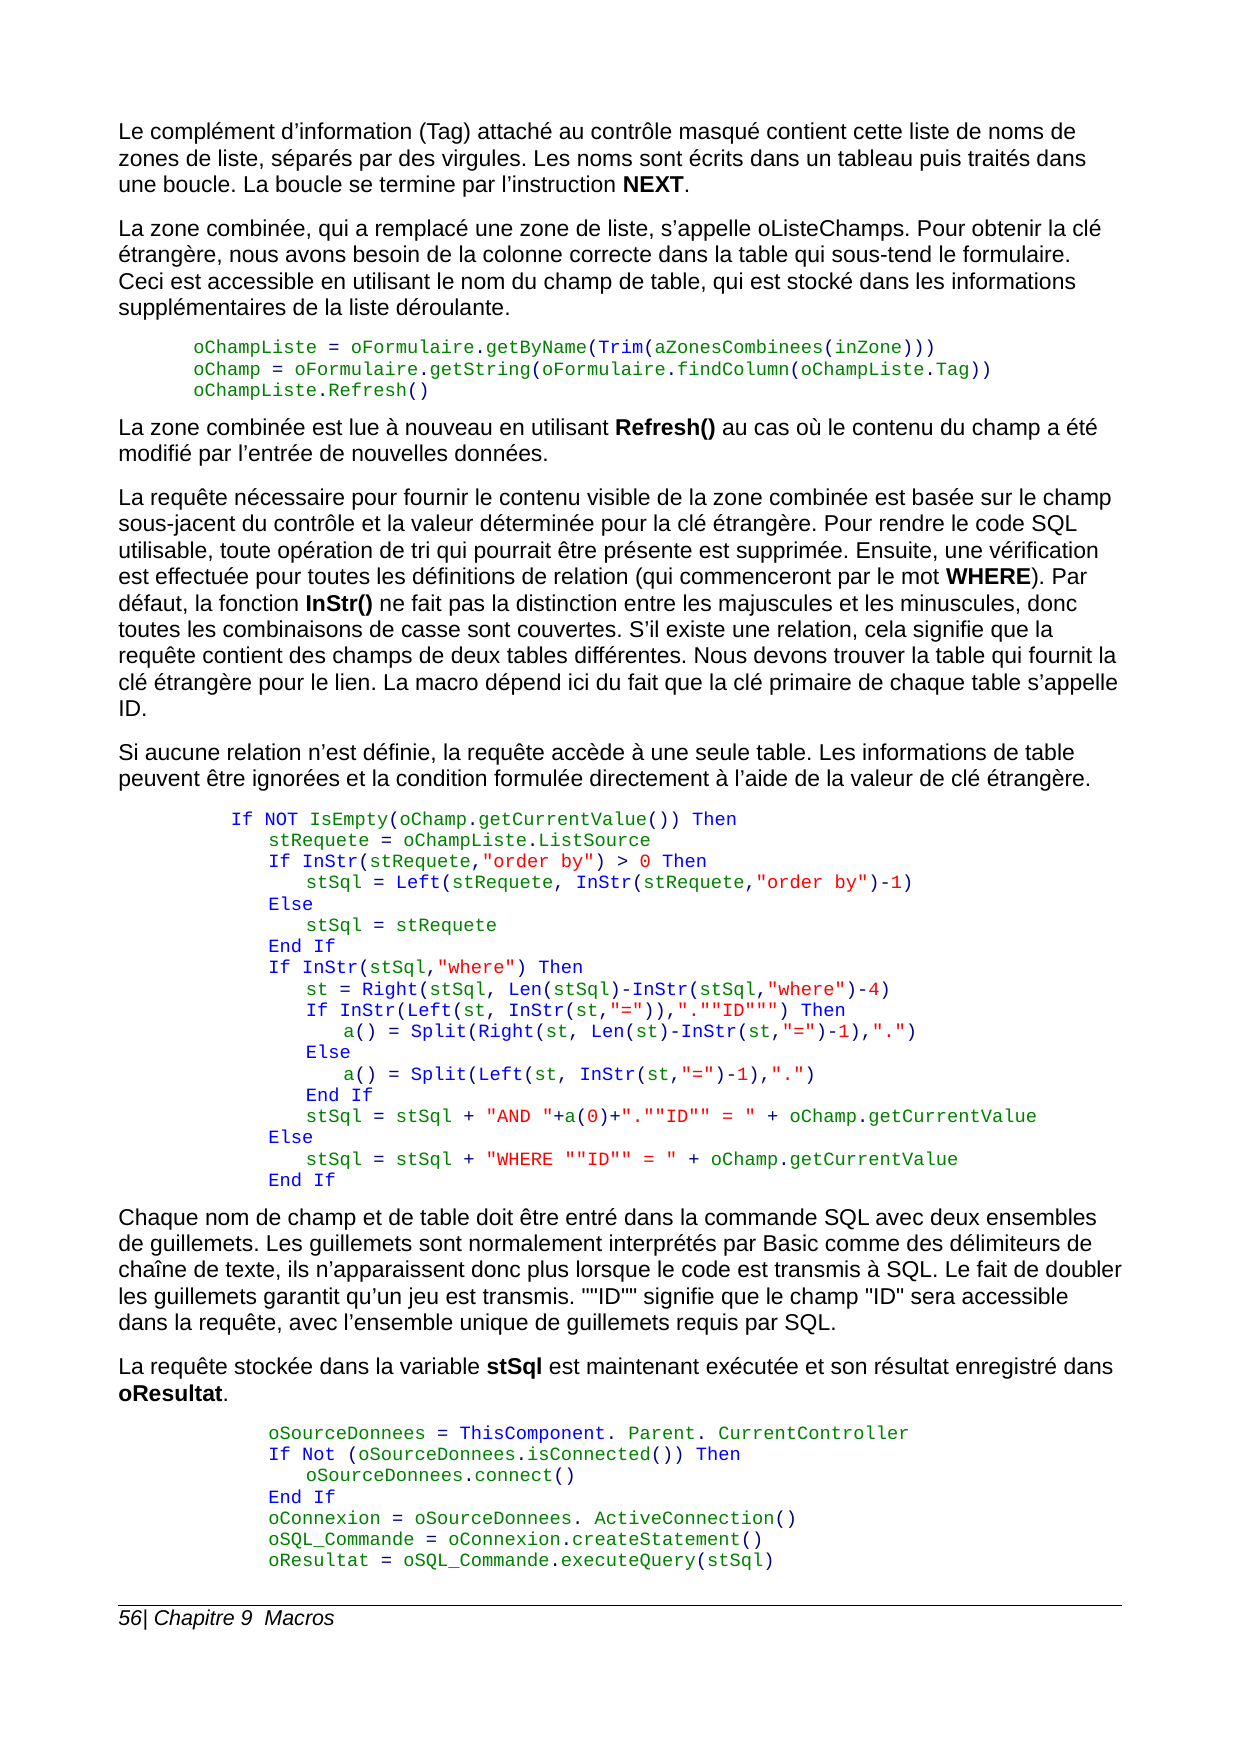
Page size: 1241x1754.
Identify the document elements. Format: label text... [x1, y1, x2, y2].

text oConnexion = oSourceDonnees. ActiveConnection() [156, 1509, 1122, 1530]
text End If [156, 1487, 1122, 1509]
text Le complément d’information (Tag) attaché au contrôle masqué contient cette liste de noms de zones de liste, séparés par des virgules. Les noms sont écrits dans un tableau puis traités dans une boucle. La boucle se termine par l’instruction NEXT. [118, 118, 1122, 197]
text End If [156, 937, 1122, 958]
text La zone combinée est lue à nouveau en utilisant Refresh() au cas où le contenu du champ a été modifié par l’entrée de nouvelles données. [118, 414, 1122, 466]
text oChampListe.Refresh() [156, 381, 1122, 402]
text stSql = stRequete [156, 916, 1122, 937]
text La requête stockée dans la variable stSql est maintenant exécutée et son résultat enregistré dans oResultat. [118, 1353, 1122, 1406]
text If Not (oSourceDonnees.isConnected()) Then [156, 1445, 1122, 1466]
text End If [156, 1086, 1122, 1107]
text If InStr(Left(st, InStr(st,"=")),".""ID""") Then [156, 1001, 1122, 1022]
text stSql = stSql + "AND "+a(0)+".""ID"" = " + oChamp.getCurrentValue [156, 1107, 1122, 1128]
text stSql = stSql + "WHERE ""ID"" = " + oChamp.getCurrentValue [156, 1149, 1122, 1171]
text oSourceDonnees = ThisComponent. Parent. CurrentController [156, 1424, 1122, 1445]
text If InStr(stRequete,"order by") > 0 Then [156, 852, 1122, 873]
text stSql = Left(stRequete, InStr(stRequete,"order by")-1) [156, 873, 1122, 894]
text oChampListe = oFormulaire.getByName(Trim(aZonesCombinees(inZone))) [156, 338, 1122, 359]
text Else [156, 1128, 1122, 1149]
text Else [156, 894, 1122, 916]
text oResultat = oSQL_Commande.executeQuery(stSql) [156, 1551, 1122, 1572]
text Chaque nom de champ et de table doit être entré dans la commande SQL avec deux ensembles de guillemets. Les guillemets sont normalement interprétés par Basic comme des délimiteurs de chaîne de texte, ils n’apparaissent donc plus lorsque le code est transmis à SQL. Le fait de doubler les guillemets garantit qu’un jeu est transmis. ""ID"" signifie que le champ "ID" sera accessible dans la requête, avec l’ensemble unique de guillemets requis par SQL. [118, 1204, 1122, 1336]
text If NOT IsEmpty(oChamp.getCurrentValue()) Then [156, 809, 1122, 831]
text oChamp = oFormulaire.getString(oFormulaire.findColumn(oChampListe.Tag)) [156, 359, 1122, 381]
text If InStr(stSql,"where") Then [156, 958, 1122, 979]
text a() = Split(Right(st, Len(st)-InStr(st,"=")-1),".") [156, 1022, 1122, 1043]
text End If [156, 1171, 1122, 1192]
text La zone combinée, qui a remplacé une zone de liste, s’appelle oListeChamps. Pour obtenir la clé étrangère, nous avons besoin de la colonne correcte dans la table qui sous-tend le formulaire. Ceci est accessible en utilisant le nom du champ de table, qui est stocké dans les informations supplémentaires de la liste déroulante. [118, 215, 1122, 320]
text oSourceDonnees.connect() [156, 1466, 1122, 1487]
text La requête nécessaire pour fournir le contenu visible de la zone combinée est basée sur le champ sous-jacent du contrôle et la valeur déterminée pour la clé étrangère. Pour rendre le code SQL utilisable, toute opération de tri qui pourrait être présente est supprimée. Ensuite, une vérification est effectuée pour toutes les définitions de relation (qui commenceront par le mot WHERE). Par défaut, la fonction InStr() ne fait pas la distinction entre les majuscules et les minuscules, donc toutes les combinaisons de casse sont couvertes. S’il existe une relation, cela signifie que la requête contient des champs de deux tables différentes. Nous devons trouver la table qui fournit la clé étrangère pour le lien. La macro dépend ici du fait que la clé primaire de chaque table s’appelle ID. [118, 484, 1122, 721]
text Si aucune relation n’est définie, la requête accède à une seule table. Les informations de table peuvent être ignorées et la condition formulée directement à l’aide de la valeur de clé étrangère. [118, 739, 1122, 792]
text stRequete = oChampListe.ListSource [156, 831, 1122, 852]
text oSQL_Commande = oConnexion.createStatement() [156, 1530, 1122, 1551]
text Else [156, 1043, 1122, 1064]
text a() = Split(Left(st, InStr(st,"=")-1),".") [156, 1064, 1122, 1086]
text st = Right(stSql, Len(stSql)-InStr(stSql,"where")-4) [156, 979, 1122, 1001]
